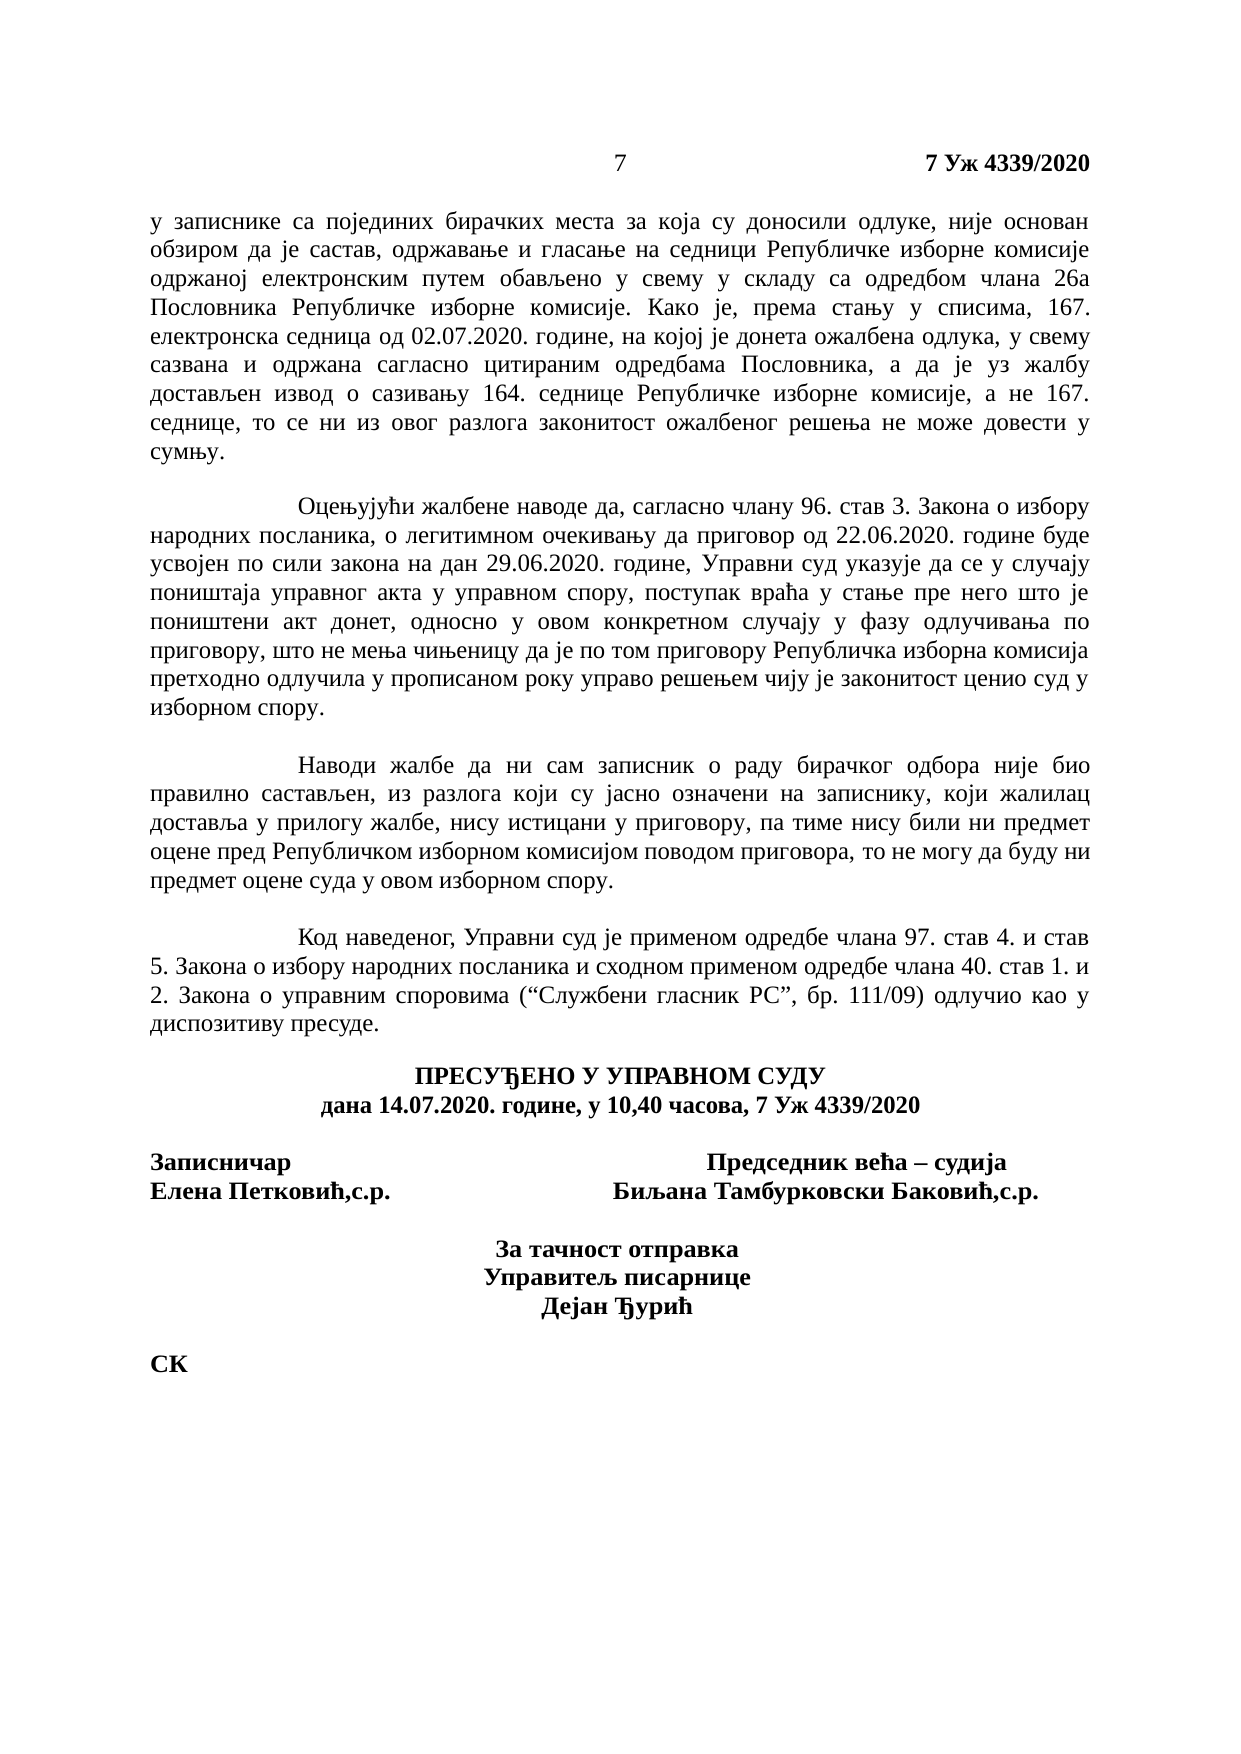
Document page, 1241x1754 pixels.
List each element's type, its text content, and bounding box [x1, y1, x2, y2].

text Записничар Председник већа – судија [150, 1147, 1091, 1176]
text Наводи жалбе да ни сам записник о раду бирачког одбора није био правилно састављен, из разлога који су јасно означени на записнику, који жалилац доставља у прилогу жалбе, нису истицани у приговору, па тиме нису били ни предмет оцене пред Републичком изборном комисијом поводом приговора, то не могу да буду ни предмет оцене суда у овом изборном спору. [150, 750, 1091, 893]
text Оцењујући жалбене наводе да, сагласно члану 96. став 3. Закона о избору народних посланика, о легитимном очекивању да приговор од 22.06.2020. године буде усвојен по сили закона на дан 29.06.2020. године, Управни суд указује да се у случају поништаја управног акта у управном спору, поступак враћа у стање пре него што је поништени акт донет, односно у овом конкретном случају у фазу одлучивања по приговору, што не мења чињеницу да је по том приговору Републичка изборна комисија претходно одлучила у прописаном року управо решењем чију је законитост ценио суд у изборном спору. [150, 491, 1091, 721]
text ПРЕСУЂЕНО У УПРАВНОМ СУДУ [150, 1061, 1091, 1090]
text СК [150, 1349, 1091, 1377]
text Код наведеног, Управни суд је применом одредбе члана 97. став 4. и став 5. Закона о избору народних посланика и сходном применом одредбе члана 40. став 1. и 2. Закона о управним споровима (“Службени гласник РС”, бр. 111/09) одлучио као у диспозитиву пресуде. [150, 922, 1091, 1037]
text у записнике са појединих бирачких места за која су доносили одлуке, није основан обзиром да је састав, одржавање и гласање на седници Републичке изборне комисије одржаној електронским путем обављено у свему у складу са одредбом члана 26а Пословника Републичке изборне комисије. Како је, према стању у списима, 167. електронска седница од 02.07.2020. године, на којој је донета ожалбена одлука, у свему сазвана и одржана сагласно цитираним одредбама Пословника, а да је уз жалбу достављен извод о сазивању 164. седнице Републичке изборне комисије, а не 167. седнице, то се ни из овог разлога законитост ожалбеног решења не може довести у сумњу. [150, 206, 1091, 464]
text Управитељ писарнице [150, 1262, 1091, 1291]
text дана 14.07.2020. године, у 10,40 часова, 7 Уж 4339/2020 [150, 1090, 1091, 1119]
text Дејан Ђурић [150, 1291, 1091, 1320]
text За тачност отправка [150, 1234, 1091, 1262]
text Елена Петковић,с.р. Биљана Тамбурковски Баковић,с.р. [150, 1176, 1091, 1205]
